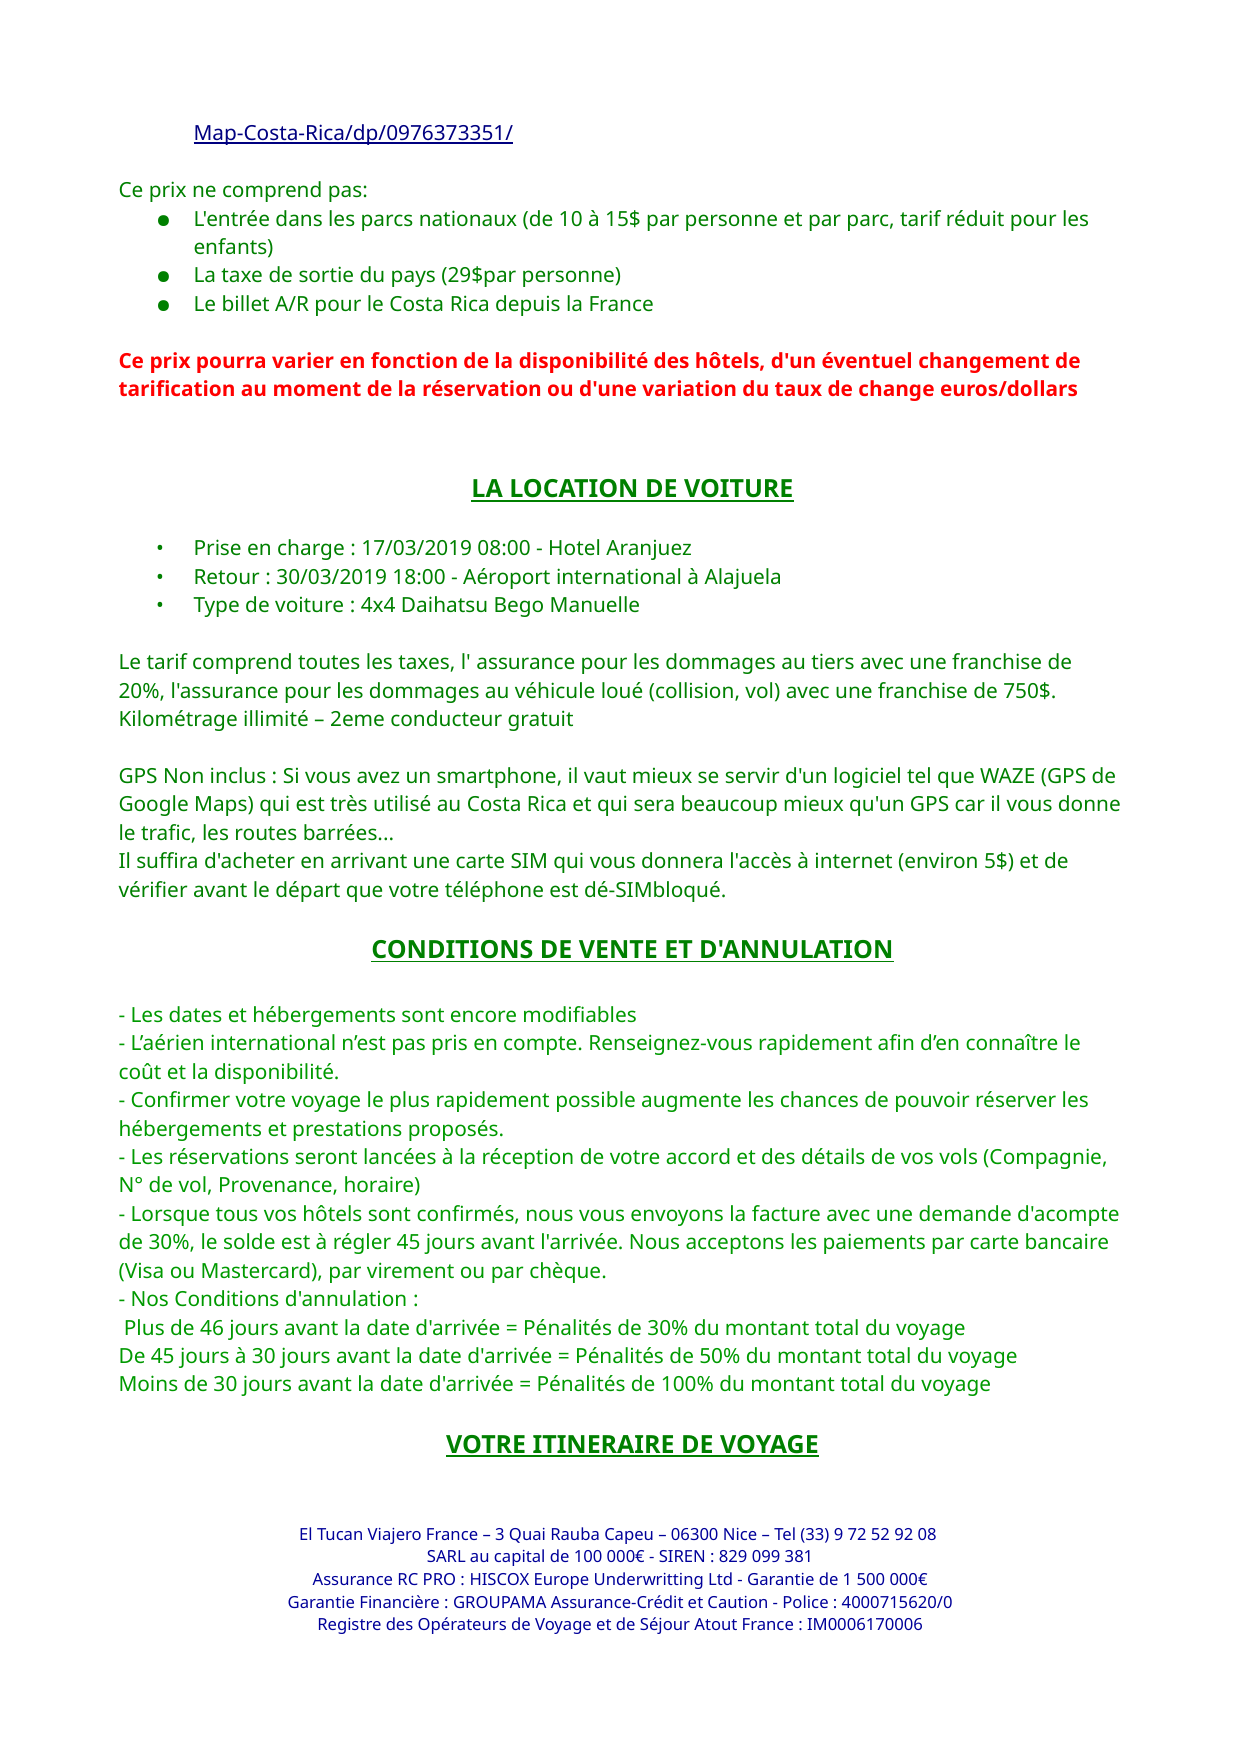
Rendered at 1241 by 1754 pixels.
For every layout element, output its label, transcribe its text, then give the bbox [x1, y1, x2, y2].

text - Lorsque tous vos hôtels sont confirmés, nous vous envoyons la facture avec une demande d'acompte de 30%, le solde est à régler 45 jours avant l'arrivée. Nous acceptons les paiements par carte bancaire (Visa ou Mastercard), par virement ou par chèque. [118, 1199, 1122, 1284]
list La taxe de sortie du pays (29$par personne) [156, 261, 1122, 289]
text LA LOCATION DE VOITURE [118, 471, 1146, 505]
text CONDITIONS DE VENTE ET D'ANNULATION [118, 932, 1146, 966]
text - Nos Conditions d'annulation : [118, 1284, 1122, 1313]
text - Les réservations seront lancées à la réception de votre accord et des détails de vos vols (Compagnie, N° de vol, Provenance, horaire) [118, 1142, 1122, 1199]
text - Confirmer votre voyage le plus rapidement possible augmente les chances de pouvoir réserver les hébergements et prestations proposés. [118, 1085, 1122, 1142]
text Ce prix ne comprend pas: [118, 175, 1122, 204]
list L'entrée dans les parcs nationaux (de 10 à 15$ par personne et par parc, tarif réduit pour les enfants) [156, 204, 1122, 261]
text - Les dates et hébergements sont encore modifiables [118, 1000, 1122, 1028]
text Le tarif comprend toutes les taxes, l' assurance pour les dommages au tiers avec une franchise de 20%, l'assurance pour les dommages au véhicule loué (collision, vol) avec une franchise de 750$. [118, 647, 1122, 704]
text Kilométrage illimité – 2eme conducteur gratuit [118, 704, 1122, 733]
text GPS Non inclus : Si vous avez un smartphone, il vaut mieux se servir d'un logiciel tel que WAZE (GPS de Google Maps) qui est très utilisé au Costa Rica et qui sera beaucoup mieux qu'un GPS car il vous donne le trafic, les routes barrées... Il suffira d'acheter en arrivant une carte SIM qui vous donnera l'accès à internet (environ 5$) et de vérifier avant le départ que votre téléphone est dé-SIMbloqué. [118, 761, 1122, 903]
list Prise en charge : 17/03/2019 08:00 - Hotel Aranjuez [156, 533, 1122, 562]
list Map-Costa-Rica/dp/0976373351/ [156, 118, 1122, 147]
text Plus de 46 jours avant la date d'arrivée = Pénalités de 30% du montant total du voyage De 45 jours à 30 jours avant la date d'arrivée = Pénalités de 50% du montant total du voyage Moins de 30 jours avant la date d'arrivée = Pénalités de 100% du montant total du voyage [118, 1313, 1122, 1398]
list Le billet A/R pour le Costa Rica depuis la France [156, 289, 1122, 317]
text VOTRE ITINERAIRE DE VOYAGE [118, 1426, 1146, 1461]
list Retour : 30/03/2019 18:00 - Aéroport international à Alajuela [156, 562, 1122, 590]
list Type de voiture : 4x4 Daihatsu Bego Manuelle [156, 590, 1122, 619]
text - L’aérien international n’est pas pris en compte. Renseignez-vous rapidement afin d’en connaître le coût et la disponibilité. [118, 1028, 1122, 1085]
text Ce prix pourra varier en fonction de la disponibilité des hôtels, d'un éventuel changement de tarification au moment de la réservation ou d'une variation du taux de change euros/dollars [118, 346, 1122, 403]
